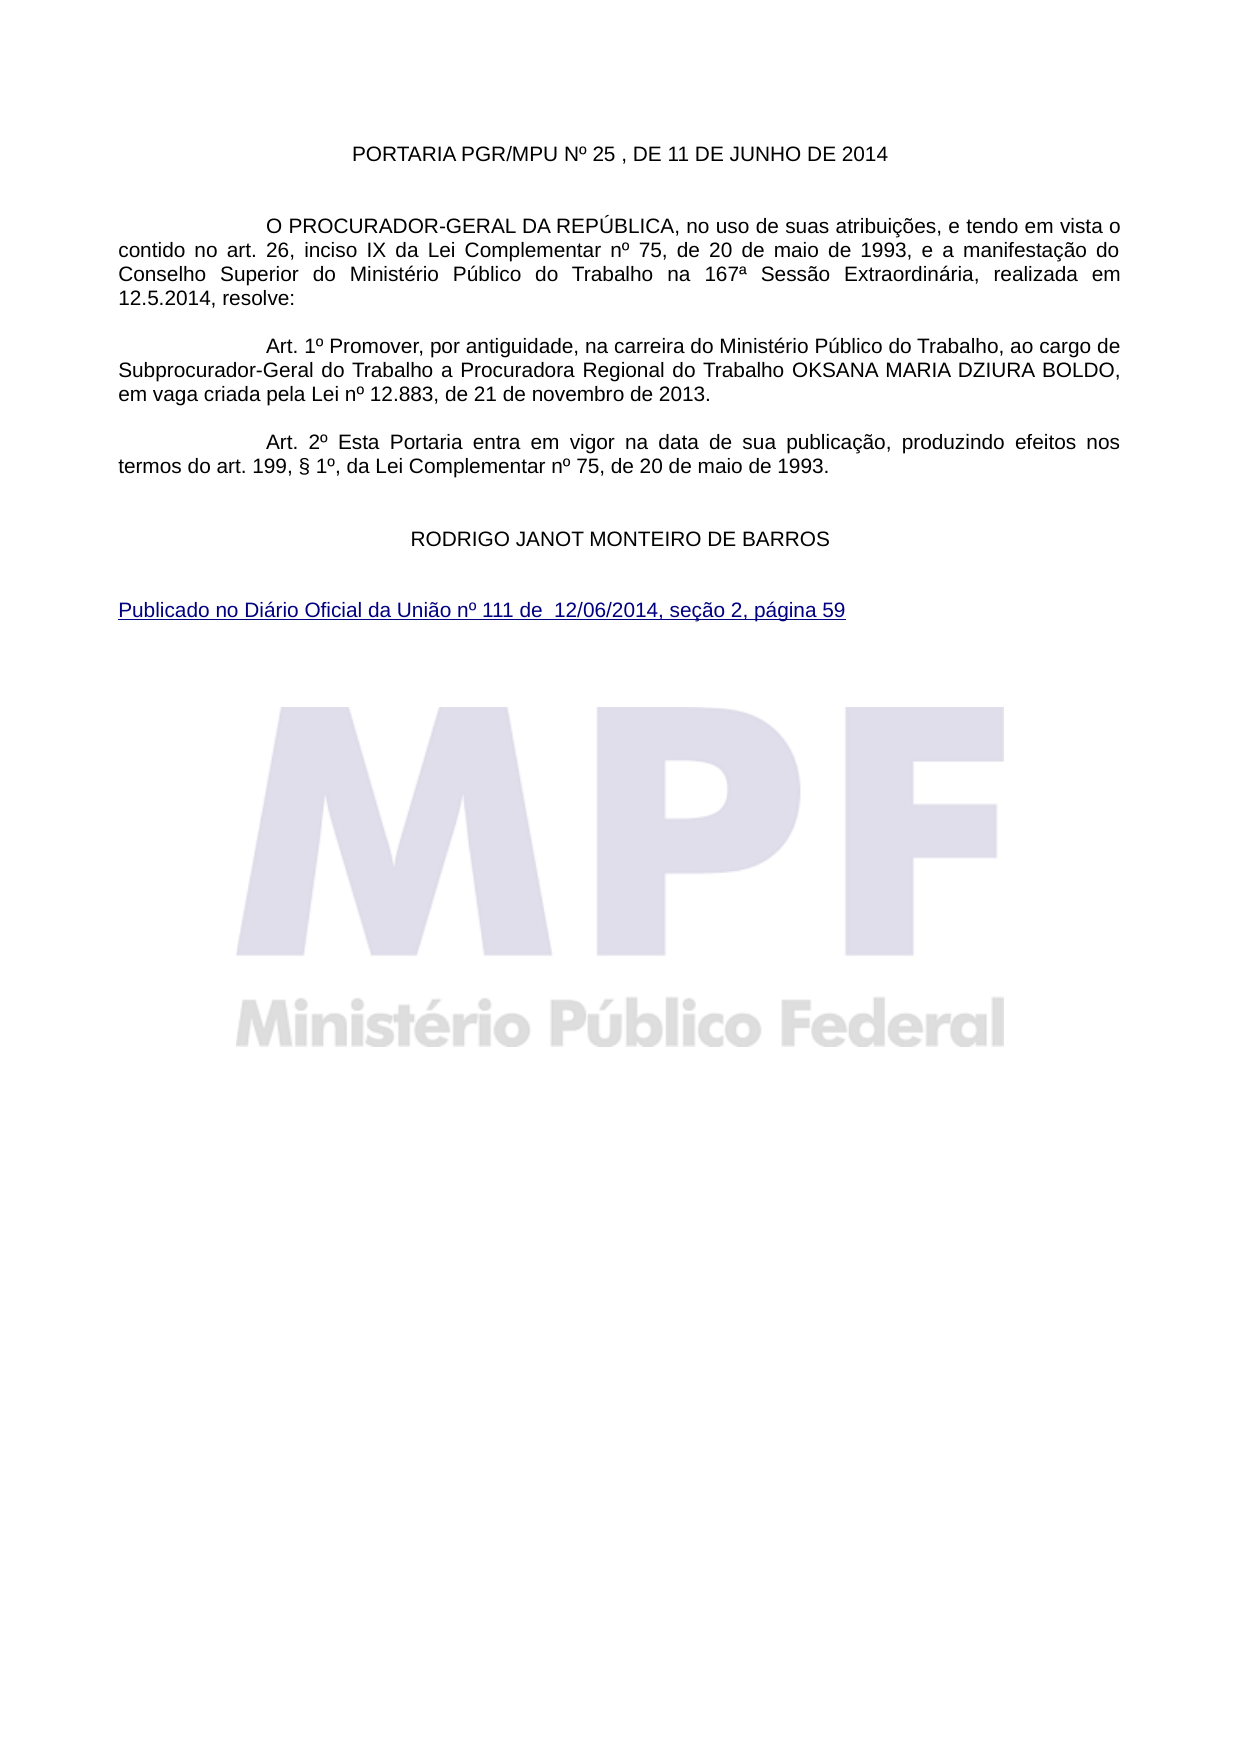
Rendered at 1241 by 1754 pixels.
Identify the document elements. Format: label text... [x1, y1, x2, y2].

picture [236, 707, 1004, 1047]
text Publicado no Diário Oficial da União nº 111 de 12/06/2014, seção 2, página 59 [118, 598, 1122, 622]
text PORTARIA PGR/MPU Nº 25 , DE 11 DE JUNHO DE 2014 [118, 142, 1122, 166]
text O PROCURADOR-GERAL DA REPÚBLICA, no uso de suas atribuições, e tendo em vista o contido no art. 26, inciso IX da Lei Complementar nº 75, de 20 de maio de 1993, e a manifestação do Conselho Superior do Ministério Público do Trabalho na 167ª Sessão Extraordinária, realizada em 12.5.2014, resolve: [118, 214, 1122, 310]
text Art. 1º Promover, por antiguidade, na carreira do Ministério Público do Trabalho, ao cargo de Subprocurador-Geral do Trabalho a Procuradora Regional do Trabalho OKSANA MARIA DZIURA BOLDO, em vaga criada pela Lei nº 12.883, de 21 de novembro de 2013. [118, 334, 1122, 406]
text Art. 2º Esta Portaria entra em vigor na data de sua publicação, produzindo efeitos nos termos do art. 199, § 1º, da Lei Complementar nº 75, de 20 de maio de 1993. [118, 429, 1122, 477]
text RODRIGO JANOT MONTEIRO DE BARROS [118, 526, 1122, 550]
